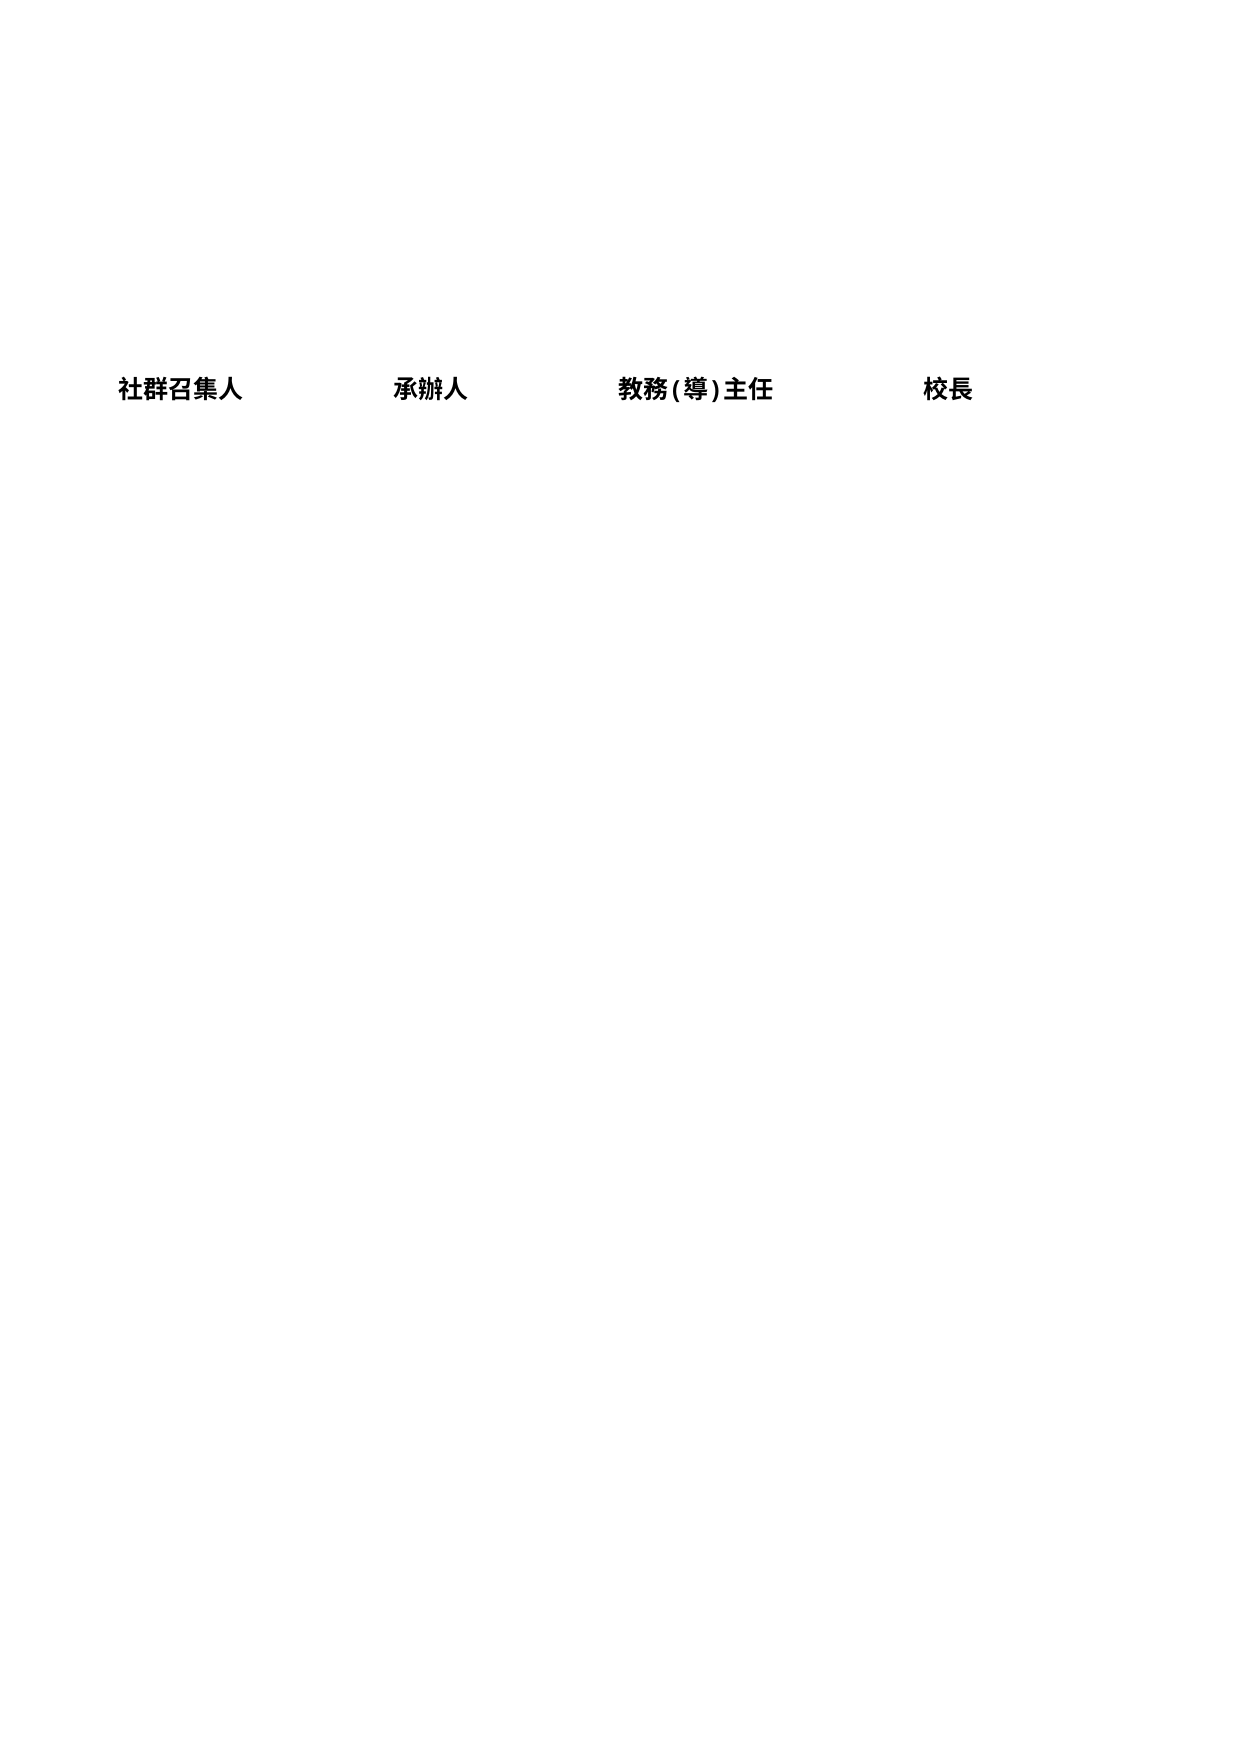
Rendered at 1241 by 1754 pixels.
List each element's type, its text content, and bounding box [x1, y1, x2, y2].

text 社群召集人 承辦人 教務(導)主任 校長 [118, 346, 1122, 408]
